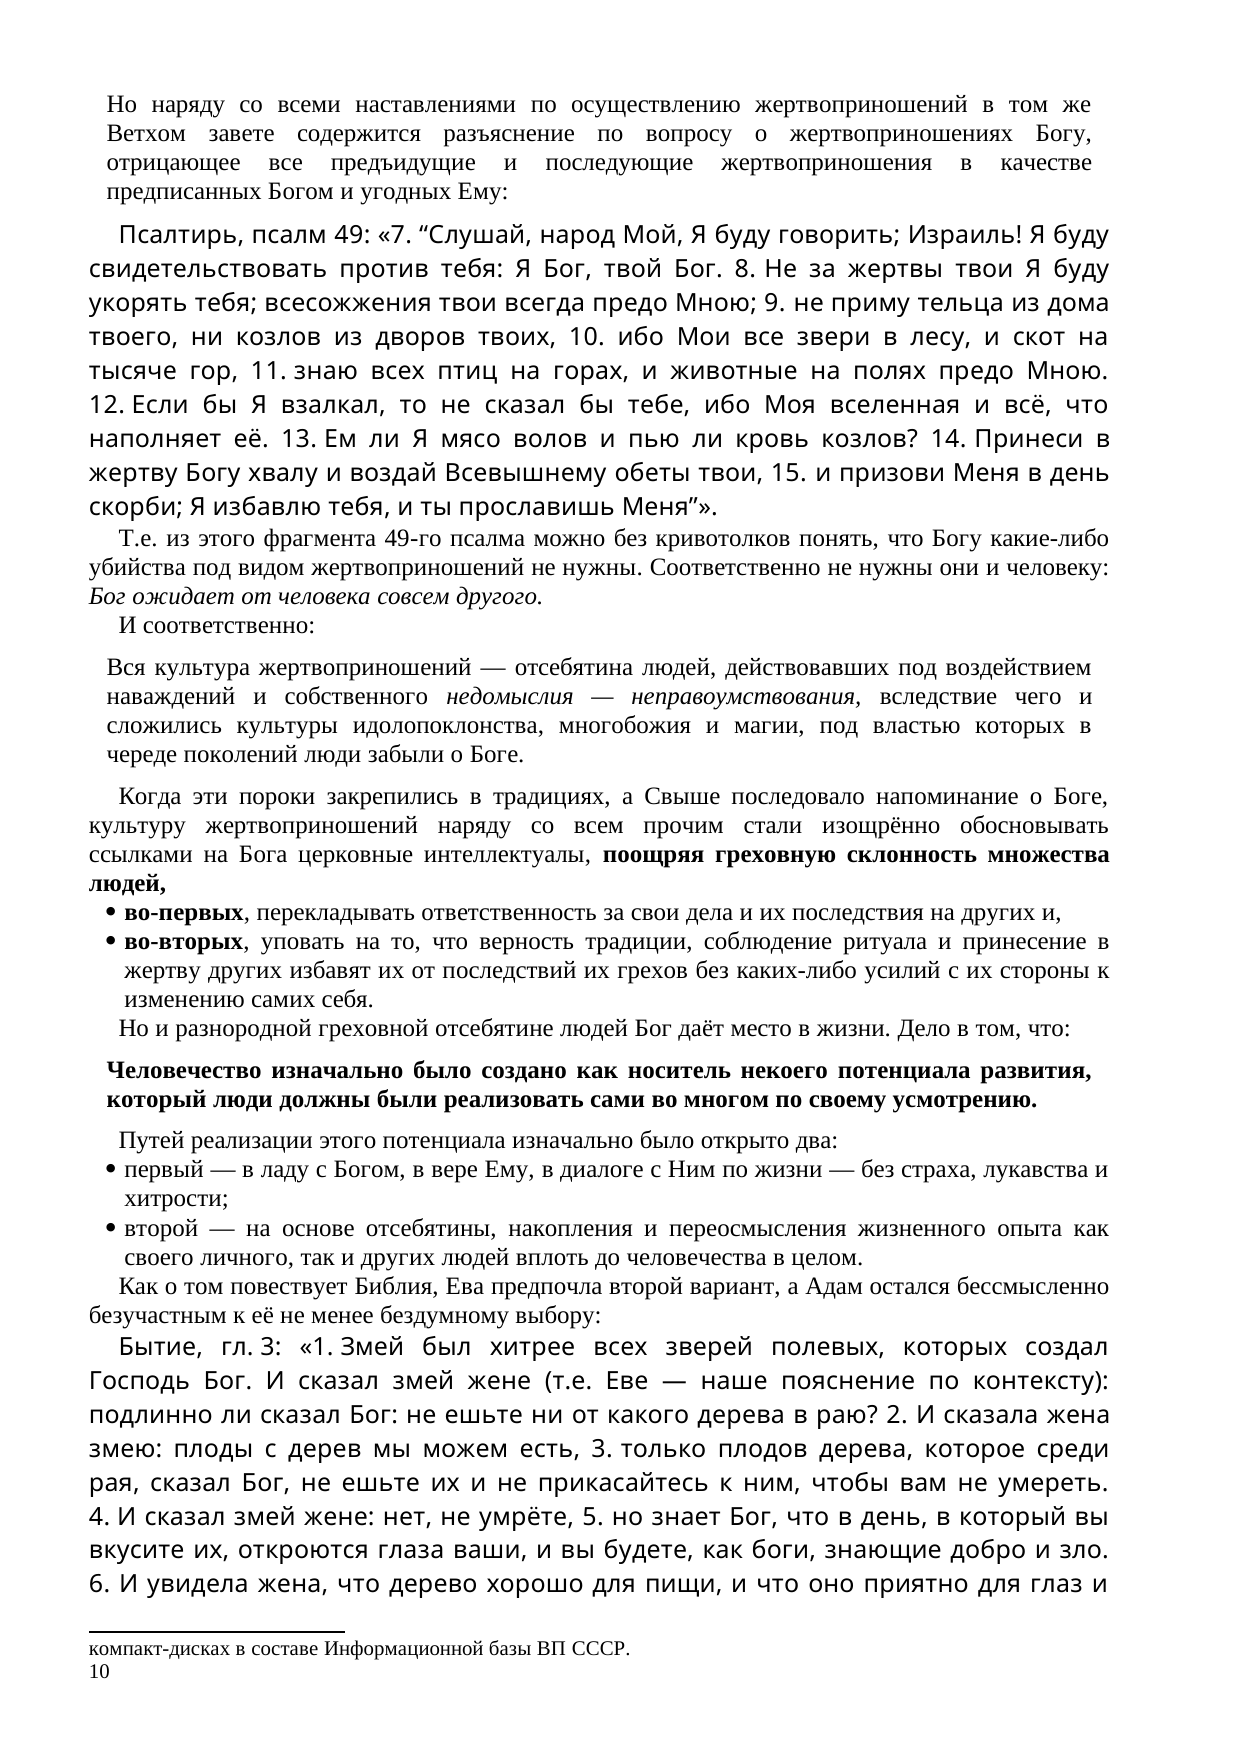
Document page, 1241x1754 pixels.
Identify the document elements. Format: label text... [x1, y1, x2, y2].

text Псалтирь, псалм 49: «7. “Слушай, народ Мой, Я буду говорить; Израиль! Я буду свидетельствовать против тебя: Я Бог, твой Бог. 8. Не за жертвы твои Я буду укорять тебя; всесожжения твои всегда предо Мною; 9. не приму тельца из дома твоего, ни козлов из дворов твоих, 10. ибо Мои все звери в лесу, и скот на тысяче гор, 11. знаю всех птиц на горах, и животные на полях предо Мною. 12. Если бы Я взалкал, то не сказал бы тебе, ибо Моя вселенная и всё, что наполняет её. 13. Ем ли Я мясо волов и пью ли кровь козлов? 14. Принеси в жертву Богу хвалу и воздай Всевышнему обеты твои, 15. и призови Меня в день скорби; Я избавлю тебя, и ты прославишь Меня”». [89, 217, 1110, 523]
text Но наряду со всеми наставлениями по осуществлению жертвоприношений в том же Ветхом завете содержится разъяснение по вопросу о жертвоприношениях Богу, отрицающее все предъидущие и последующие жертвоприношения в качестве предписанных Богом и угодных Ему: [106, 89, 1093, 205]
text Т.е. из этого фрагмента 49‑го псалма можно без кривотолков понять, что Богу какие-либо убийства под видом жертвоприношений не нужны. Соответственно не нужны они и человеку: Бог ожидает от человека совсем другого. [89, 523, 1110, 610]
text Путей реализации этого потенциала изначально было открыто два: [89, 1125, 1110, 1154]
text Но и разнородной греховной отсебятине людей Бог даёт место в жизни. Дело в том, что: [89, 1013, 1110, 1042]
list второй — на основе отсебятины, накопления и переосмысления жизненного опыта как своего личного, так и других людей вплоть до человечества в целом. [106, 1212, 1110, 1271]
text Человечество изначально было создано как носитель некоего потенциала развития, который люди должны были реализовать сами во многом по своему усмотрению. [106, 1054, 1093, 1113]
text Когда эти пороки закрепились в традициях, а Свыше последовало напоминание о Боге, культуру жертвоприношений наряду со всем прочим стали изощрённо обосновывать ссылками на Бога церковные интеллектуалы, поощряя греховную склонность множества людей, [89, 781, 1110, 897]
text Вся культура жертвоприношений — отсебятина людей, действовавших под воздействием наваждений и собственного недомыслия — неправоумствования, вследствие чего и сложились культуры идолопоклонства, многобожия и магии, под властью которых в череде поколений люди забыли о Боге. [106, 652, 1093, 768]
list во-вторых, уповать на то, что верность традиции, соблюдение ритуала и принесение в жертву других избавят их от последствий их грехов без каких-либо усилий с их стороны к изменению самих себя. [106, 926, 1110, 1013]
text Как о том повествует Библия, Ева предпочла второй вариант, а Адам остался бессмысленно безучастным к её не менее бездумному выбору: [89, 1271, 1110, 1329]
list первый — в ладу с Богом, в вере Ему, в диалоге с Ним по жизни — без страха, лукавства и хитрости; [106, 1154, 1110, 1212]
text И соответственно: [89, 610, 1110, 639]
list во-первых, перекладывать ответственность за свои дела и их последствия на других и, [106, 897, 1110, 926]
text Бытие, гл. 3: «1. Змей был хитрее всех зверей полевых, которых создал Господь Бог. И сказал змей жене (т.е. Еве — наше пояснение по контексту): подлинно ли сказал Бог: не ешьте ни от какого дерева в раю? 2. И сказала жена змею: плоды с дерев мы можем есть, 3. только плодов дерева, которое среди рая, сказал Бог, не ешьте их и не прикасайтесь к ним, чтобы вам не умереть. 4. И сказал змей жене: нет, не умрёте, 5. но знает Бог, что в день, в который вы вкусите их, откроются глаза ваши, и вы будете, как боги, знающие добро и зло. 6. И увидела жена, что дерево хорошо для пищи, и что оно приятно для глаз и [89, 1329, 1110, 1600]
text компакт-дисках в составе Информационной базы ВП СССР. [89, 1638, 1110, 1659]
